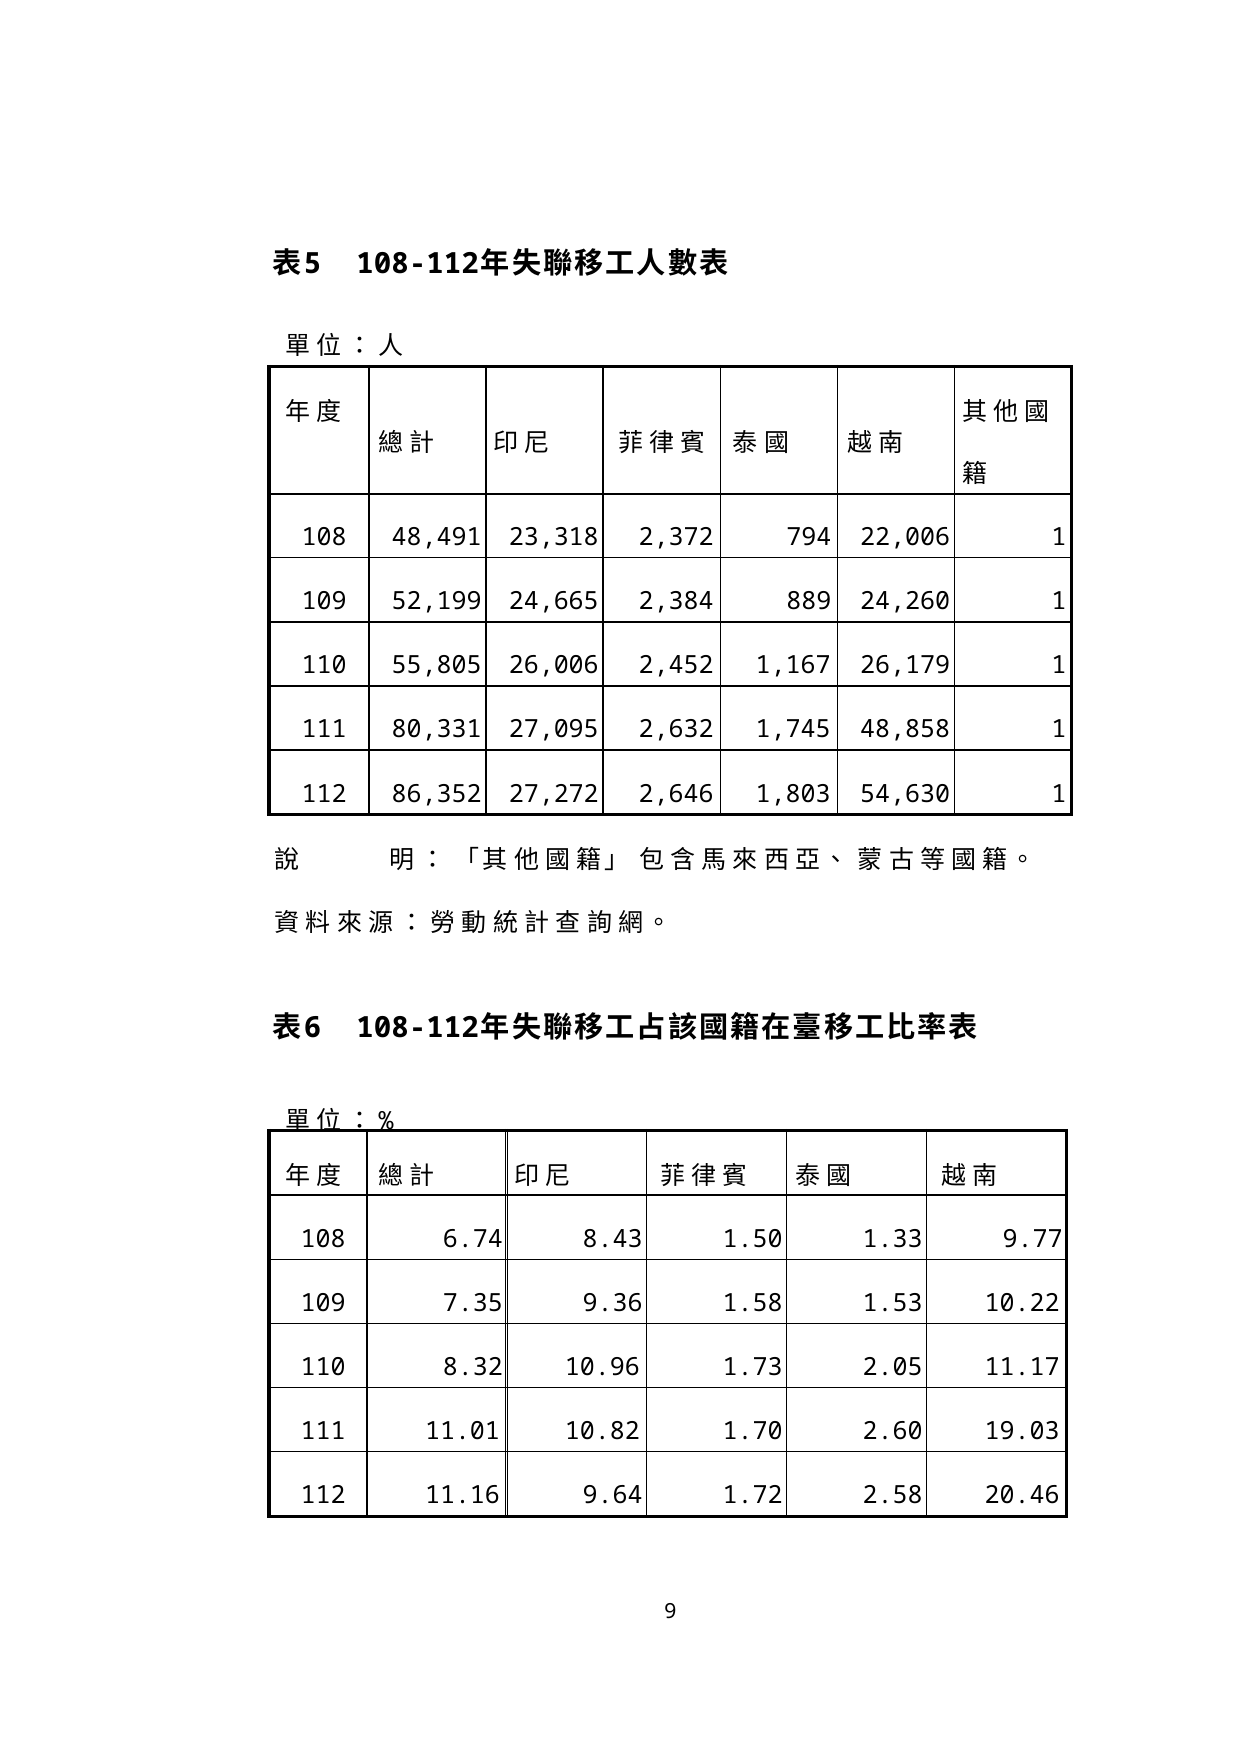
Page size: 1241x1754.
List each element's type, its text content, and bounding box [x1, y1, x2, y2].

table_cell 52,199 [370, 558, 485, 621]
table_cell 8.32 [368, 1324, 505, 1387]
table_header 越南 [927, 1132, 1065, 1194]
table_header 印尼 [487, 368, 602, 493]
table_cell 112 [271, 1452, 366, 1515]
table_cell 11.16 [368, 1452, 505, 1515]
table_cell 1.58 [647, 1260, 786, 1322]
table_cell 48,858 [838, 687, 954, 749]
text 說 明：「其他國籍」包含馬來西亞、蒙古等國籍。 [262, 816, 1063, 879]
table_cell 27,095 [487, 687, 602, 749]
table_cell 19.03 [927, 1388, 1065, 1451]
table_cell 9.64 [508, 1452, 646, 1515]
table_cell 22,006 [838, 495, 954, 557]
table_cell 54,630 [838, 751, 954, 813]
table_cell 110 [271, 623, 368, 685]
table_header 菲律賓 [604, 368, 720, 493]
table_cell 1 [955, 687, 1070, 749]
table_cell 86,352 [370, 751, 485, 813]
table_cell 111 [271, 687, 368, 749]
table_cell 20.46 [927, 1452, 1065, 1515]
table_header 菲律賓 [647, 1132, 786, 1194]
table_cell 11.01 [368, 1388, 505, 1451]
table_cell 108 [271, 495, 368, 557]
table_cell 10.96 [508, 1324, 646, 1387]
table_header 總計 [368, 1132, 505, 1194]
table_cell 2.58 [787, 1452, 926, 1515]
table_cell 6.74 [368, 1196, 505, 1258]
table_cell 26,006 [487, 623, 602, 685]
table_cell 2,452 [604, 623, 720, 685]
table_cell 11.17 [927, 1324, 1065, 1387]
table_header 泰國 [721, 368, 837, 493]
table_cell 1.70 [647, 1388, 786, 1451]
table_header 泰國 [787, 1132, 926, 1194]
table_cell 7.35 [368, 1260, 505, 1322]
table_cell 110 [271, 1324, 366, 1387]
table_header 年度 [271, 1132, 366, 1194]
table_cell 109 [271, 1260, 366, 1322]
table_cell 24,665 [487, 558, 602, 621]
text 表6 108-112年失聯移工占該國籍在臺移工比率表 單位：% [266, 941, 1063, 1129]
table_cell 2.60 [787, 1388, 926, 1451]
table_cell 10.22 [927, 1260, 1065, 1322]
table_cell 27,272 [487, 751, 602, 813]
table_cell 112 [271, 751, 368, 813]
table_cell 1 [955, 558, 1070, 621]
table_cell 1.50 [647, 1196, 786, 1258]
table_cell 111 [271, 1388, 366, 1451]
table_header 越南 [838, 368, 954, 493]
table_cell 108 [271, 1196, 366, 1258]
table_cell 1 [955, 751, 1070, 813]
table_cell 794 [721, 495, 837, 557]
table_cell 2,632 [604, 687, 720, 749]
text 表5 108-112年失聯移工人數表 單位：人 [266, 177, 1063, 365]
table_cell 48,491 [370, 495, 485, 557]
table_cell 1,167 [721, 623, 837, 685]
table_header 年度 [271, 368, 368, 493]
table_cell 24,260 [838, 558, 954, 621]
table_cell 2,646 [604, 751, 720, 813]
text 資料來源：勞動統計查詢網。 [262, 879, 1063, 941]
table_cell 1 [955, 623, 1070, 685]
table_cell 2,372 [604, 495, 720, 557]
table_cell 1.53 [787, 1260, 926, 1322]
table_header 其他國籍 [955, 368, 1070, 493]
table_cell 10.82 [508, 1388, 646, 1451]
table_cell 1.72 [647, 1452, 786, 1515]
table_cell 1.33 [787, 1196, 926, 1258]
table_cell 9.36 [508, 1260, 646, 1322]
table_cell 23,318 [487, 495, 602, 557]
table_cell 55,805 [370, 623, 485, 685]
table_cell 109 [271, 558, 368, 621]
table_header 印尼 [508, 1132, 646, 1194]
table_cell 1,745 [721, 687, 837, 749]
table_cell 26,179 [838, 623, 954, 685]
table_cell 889 [721, 558, 837, 621]
table_cell 80,331 [370, 687, 485, 749]
table_cell 1 [955, 495, 1070, 557]
table_cell 1,803 [721, 751, 837, 813]
table_header 總計 [370, 368, 485, 493]
table_cell 8.43 [508, 1196, 646, 1258]
table_cell 9.77 [927, 1196, 1065, 1258]
table_cell 1.73 [647, 1324, 786, 1387]
table_cell 2,384 [604, 558, 720, 621]
table_cell 2.05 [787, 1324, 926, 1387]
